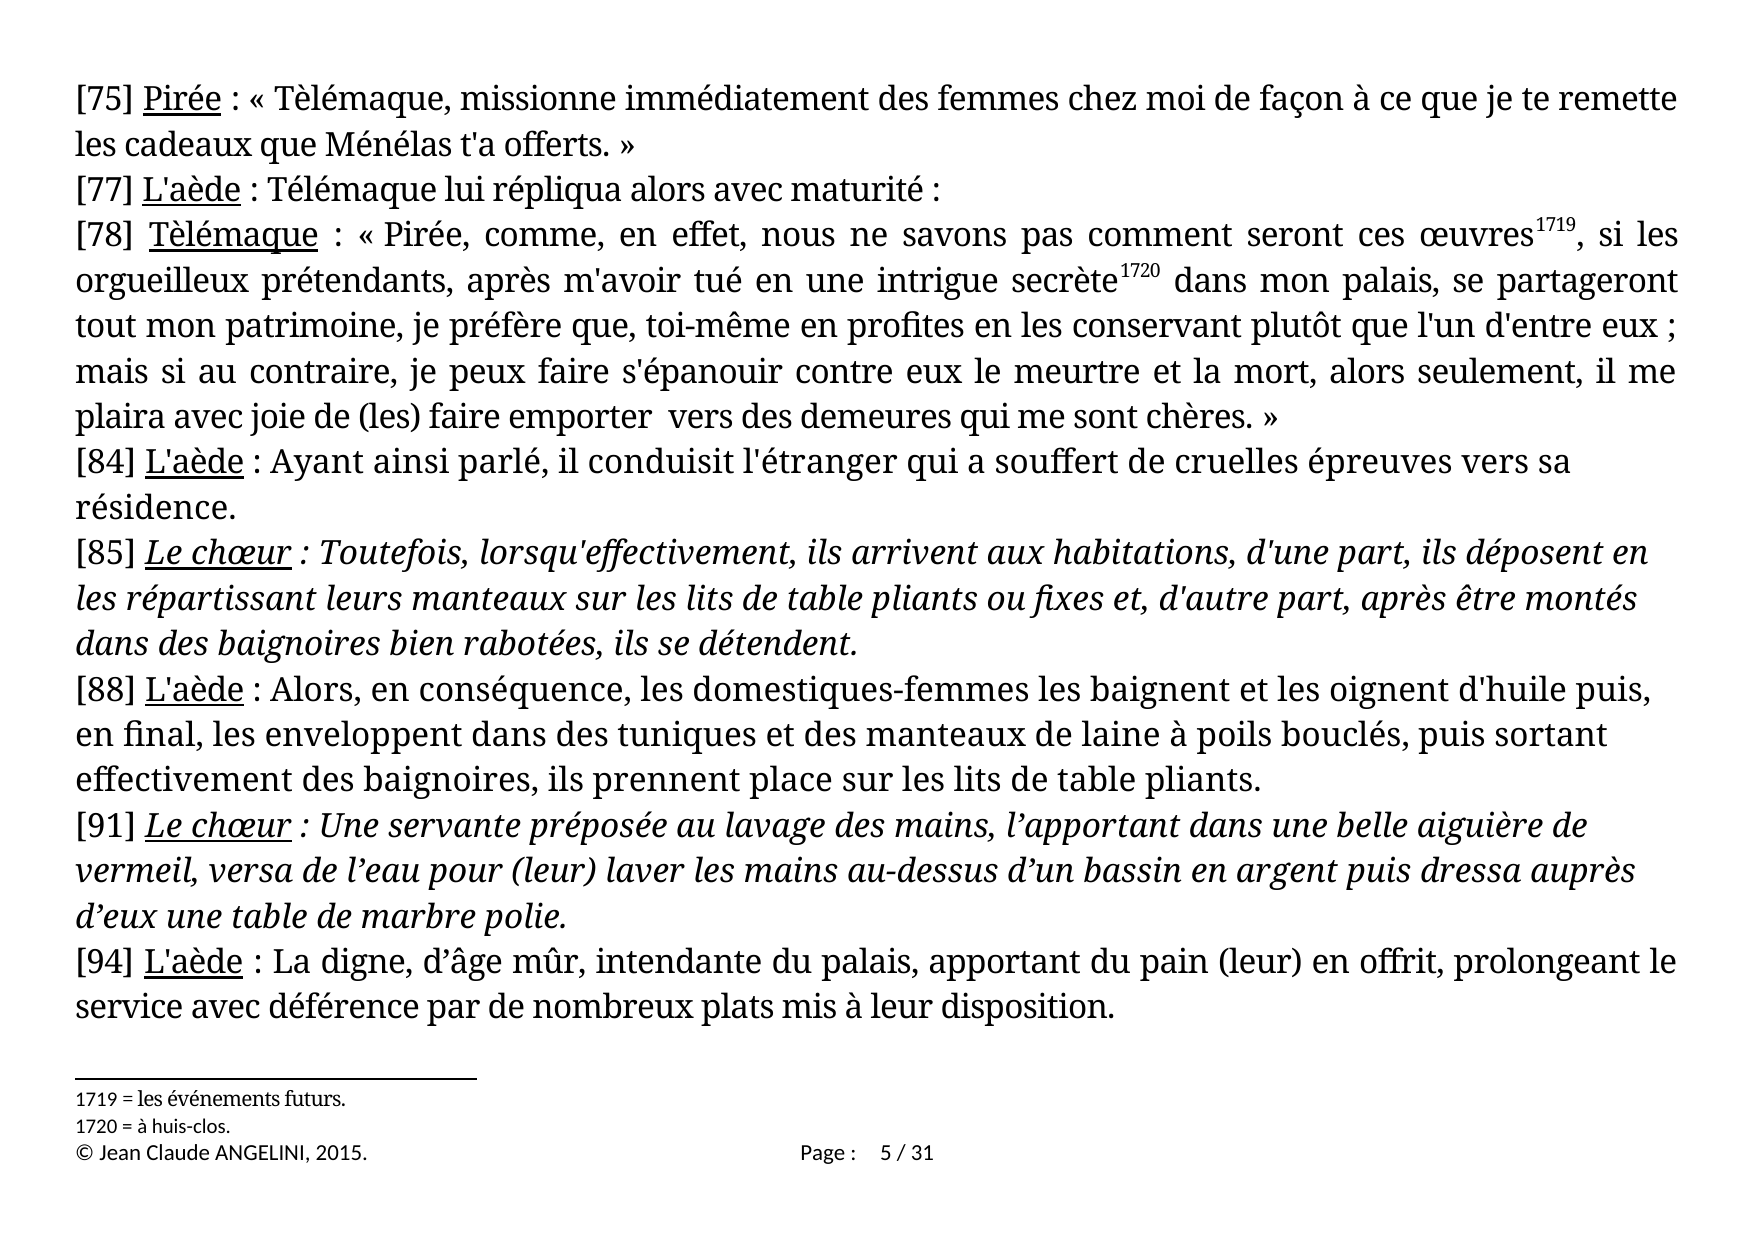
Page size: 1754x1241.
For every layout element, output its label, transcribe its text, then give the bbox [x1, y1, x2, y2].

text = les événements futurs. [75, 1084, 1679, 1113]
subtitle [91] Le chœur : Une servante préposée au lavage des mains, l’apportant dans une belle aiguière de vermeil, versa de l’eau pour (leur) laver les mains au-dessus d’un bassin en argent puis dressa auprès d’eux une table de marbre polie. [75, 802, 1679, 938]
text [94] L'aède : La digne, d’âge mûr, intendante du palais, apportant du pain (leur) en offrit, prolongeant le service avec déférence par de nombreux plats mis à leur disposition. [75, 938, 1679, 1029]
subtitle [88] L'aède : Alors, en conséquence, les domestiques-femmes les baignent et les oignent d'huile puis, en final, les enveloppent dans des tuniques et des manteaux de laine à poils bouclés, puis sortant effectivement des baignoires, ils prennent place sur les lits de table pliants. [75, 665, 1679, 802]
text [77] L'aède : Télémaque lui répliqua alors avec maturité : [75, 166, 1679, 211]
text [75] Pirée : « Tèlémaque, missionne immédiatement des femmes chez moi de façon à ce que je te remette les cadeaux que Ménélas t'a offerts. » [75, 75, 1679, 166]
subtitle [84] L'aède : Ayant ainsi parlé, il conduisit l'étranger qui a souffert de cruelles épreuves vers sa résidence. [75, 438, 1679, 529]
subtitle [85] Le chœur : Toutefois, lorsqu'effectivement, ils arrivent aux habitations, d'une part, ils déposent en les répartissant leurs manteaux sur les lits de table pliants ou fixes et, d'autre part, après être montés dans des baignoires bien rabotées, ils se détendent. [75, 529, 1679, 665]
text = à huis-clos. [75, 1113, 1679, 1138]
text [78] Tèlémaque : « Pirée, comme, en effet, nous ne savons pas comment seront ces œuvres, si les orgueilleux prétendants, après m'avoir tué en une intrigue secrète dans mon palais, se partageront tout mon patrimoine, je préfère que, toi-même en profites en les conservant plutôt que l'un d'entre eux ; mais si au contraire, je peux faire s'épanouir contre eux le meurtre et la mort, alors seulement, il me plaira avec joie de (les) faire emporter vers des demeures qui me sont chères. » [75, 211, 1679, 438]
